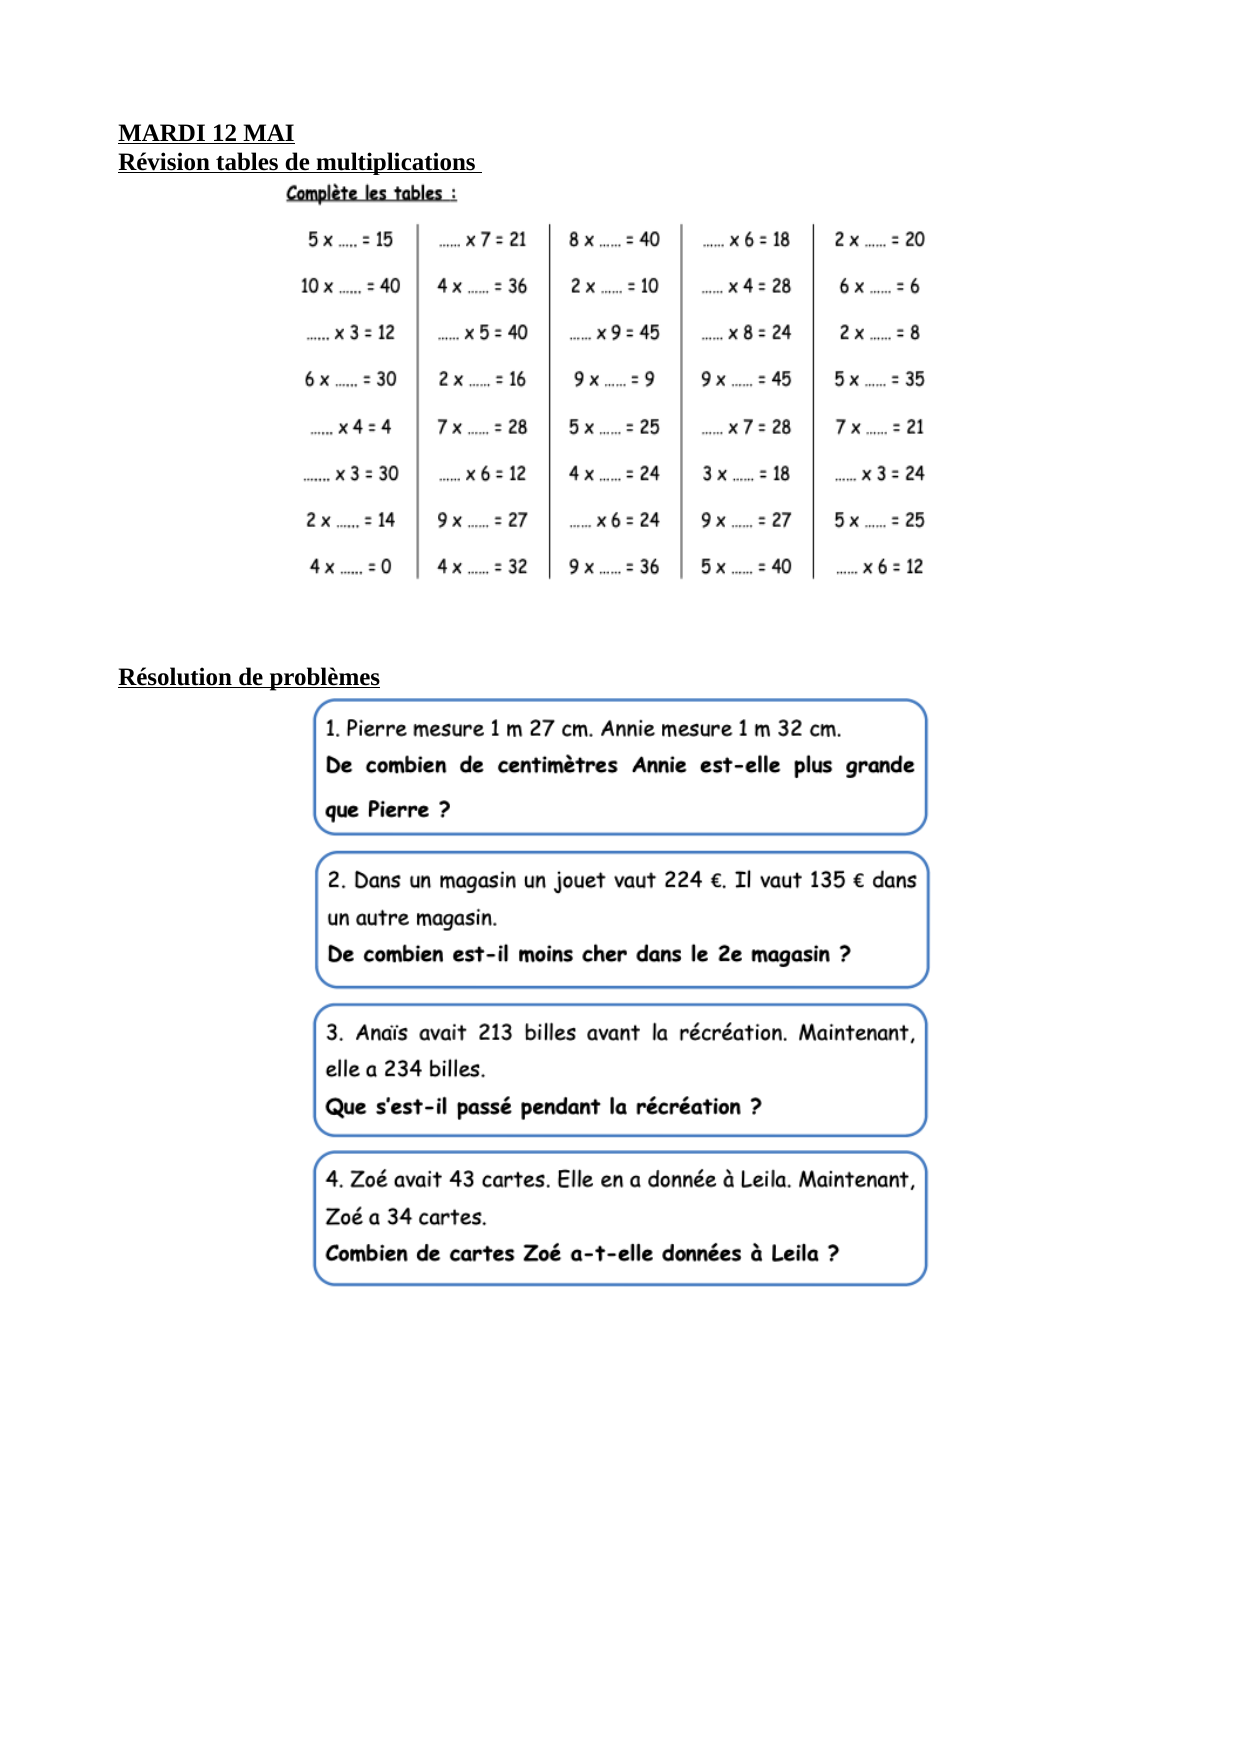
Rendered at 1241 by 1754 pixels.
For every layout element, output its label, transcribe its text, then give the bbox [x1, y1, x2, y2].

picture [301, 690, 939, 1297]
picture [279, 175, 962, 604]
text MARDI 12 MAI [118, 118, 1122, 147]
text Révision tables de multiplications [118, 147, 1122, 176]
text Résolution de problèmes [118, 662, 1122, 690]
